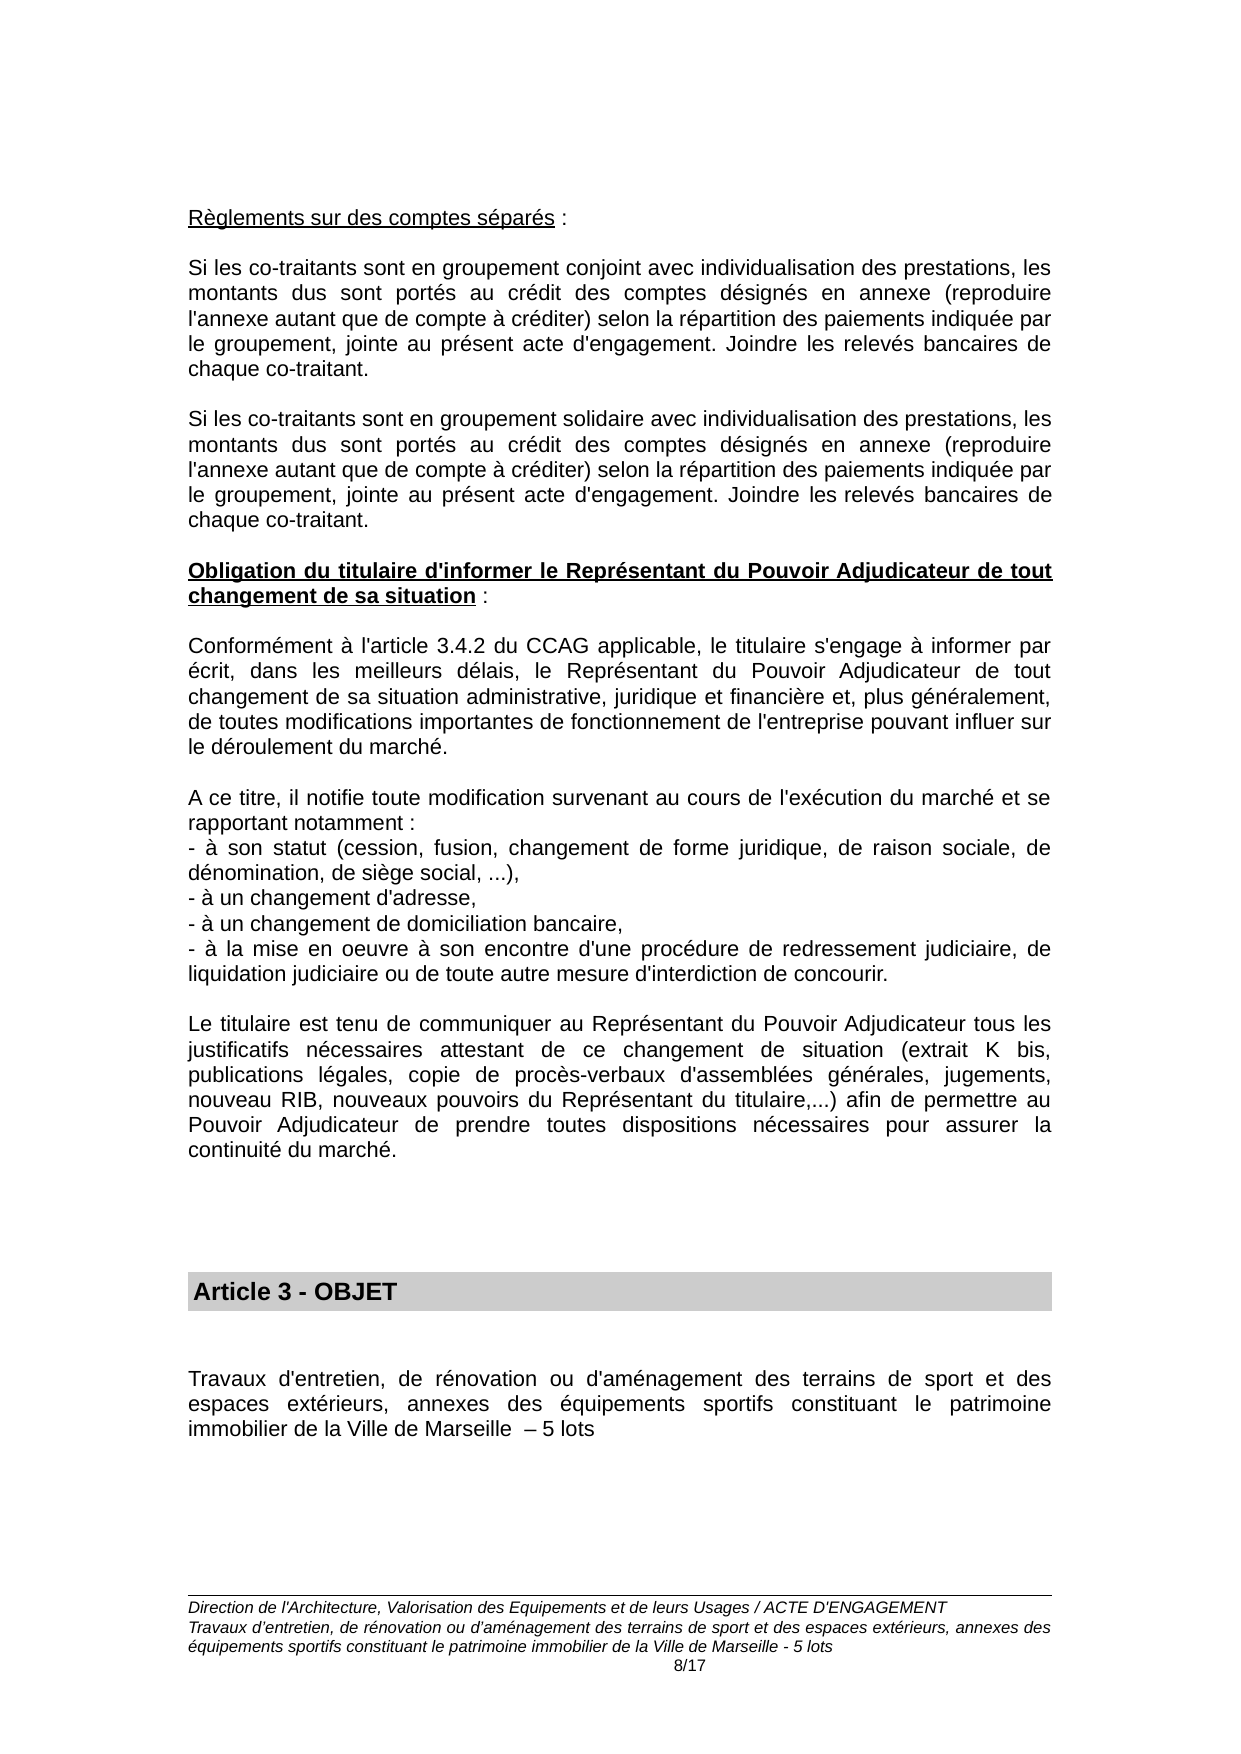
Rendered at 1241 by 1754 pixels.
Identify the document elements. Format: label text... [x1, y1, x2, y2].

text Travaux d'entretien, de rénovation ou d'aménagement des terrains de sport et des espaces extérieurs, annexes des équipements sportifs constituant le patrimoine immobilier de la Ville de Marseille – 5 lots [188, 1366, 1052, 1441]
subtitle OBJET [190, 1274, 1050, 1309]
text - à la mise en oeuvre à son encontre d'une procédure de redressement judiciaire, de liquidation judiciaire ou de toute autre mesure d'interdiction de concourir. [188, 936, 1052, 986]
text - à un changement de domiciliation bancaire, [188, 910, 1052, 936]
text Conformément à l'article 3.4.2 du CCAG applicable, le titulaire s'engage à informer par écrit, dans les meilleurs délais, le Représentant du Pouvoir Adjudicateur de tout changement de sa situation administrative, juridique et financière et, plus généralement, de toutes modifications importantes de fonctionnement de l'entreprise pouvant influer sur le déroulement du marché. [188, 633, 1052, 759]
text - à son statut (cession, fusion, changement de forme juridique, de raison sociale, de dénomination, de siège social, ...), [188, 835, 1052, 885]
text Si les co-traitants sont en groupement solidaire avec individualisation des prestations, les montants dus sont portés au crédit des comptes désignés en annexe (reproduire l'annexe autant que de compte à créditer) selon la répartition des paiements indiquée par le groupement, jointe au présent acte d'engagement. Joindre les relevés bancaires de chaque co-traitant. [188, 406, 1052, 532]
text A ce titre, il notifie toute modification survenant au cours de l'exécution du marché et se rapportant notamment : [188, 784, 1052, 835]
text changement de sa situation : [188, 581, 1052, 608]
text Si les co-traitants sont en groupement conjoint avec individualisation des prestations, les montants dus sont portés au crédit des comptes désignés en annexe (reproduire l'annexe autant que de compte à créditer) selon la répartition des paiements indiquée par le groupement, jointe au présent acte d'engagement. Joindre les relevés bancaires de chaque co-traitant. [188, 255, 1052, 381]
text Règlements sur des comptes séparés : [188, 204, 1052, 230]
text - à un changement d'adresse, [188, 885, 1052, 910]
text Le titulaire est tenu de communiquer au Représentant du Pouvoir Adjudicateur tous les justificatifs nécessaires attestant de ce changement de situation (extrait K bis, publications légales, copie de procès-verbaux d'assemblées générales, jugements, nouveau RIB, nouveaux pouvoirs du Représentant du titulaire,...) afin de permettre au Pouvoir Adjudicateur de prendre toutes dispositions nécessaires pour assurer la continuité du marché. [188, 1011, 1052, 1162]
text Obligation du titulaire d'informer le Représentant du Pouvoir Adjudicateur de tout [188, 557, 1052, 579]
